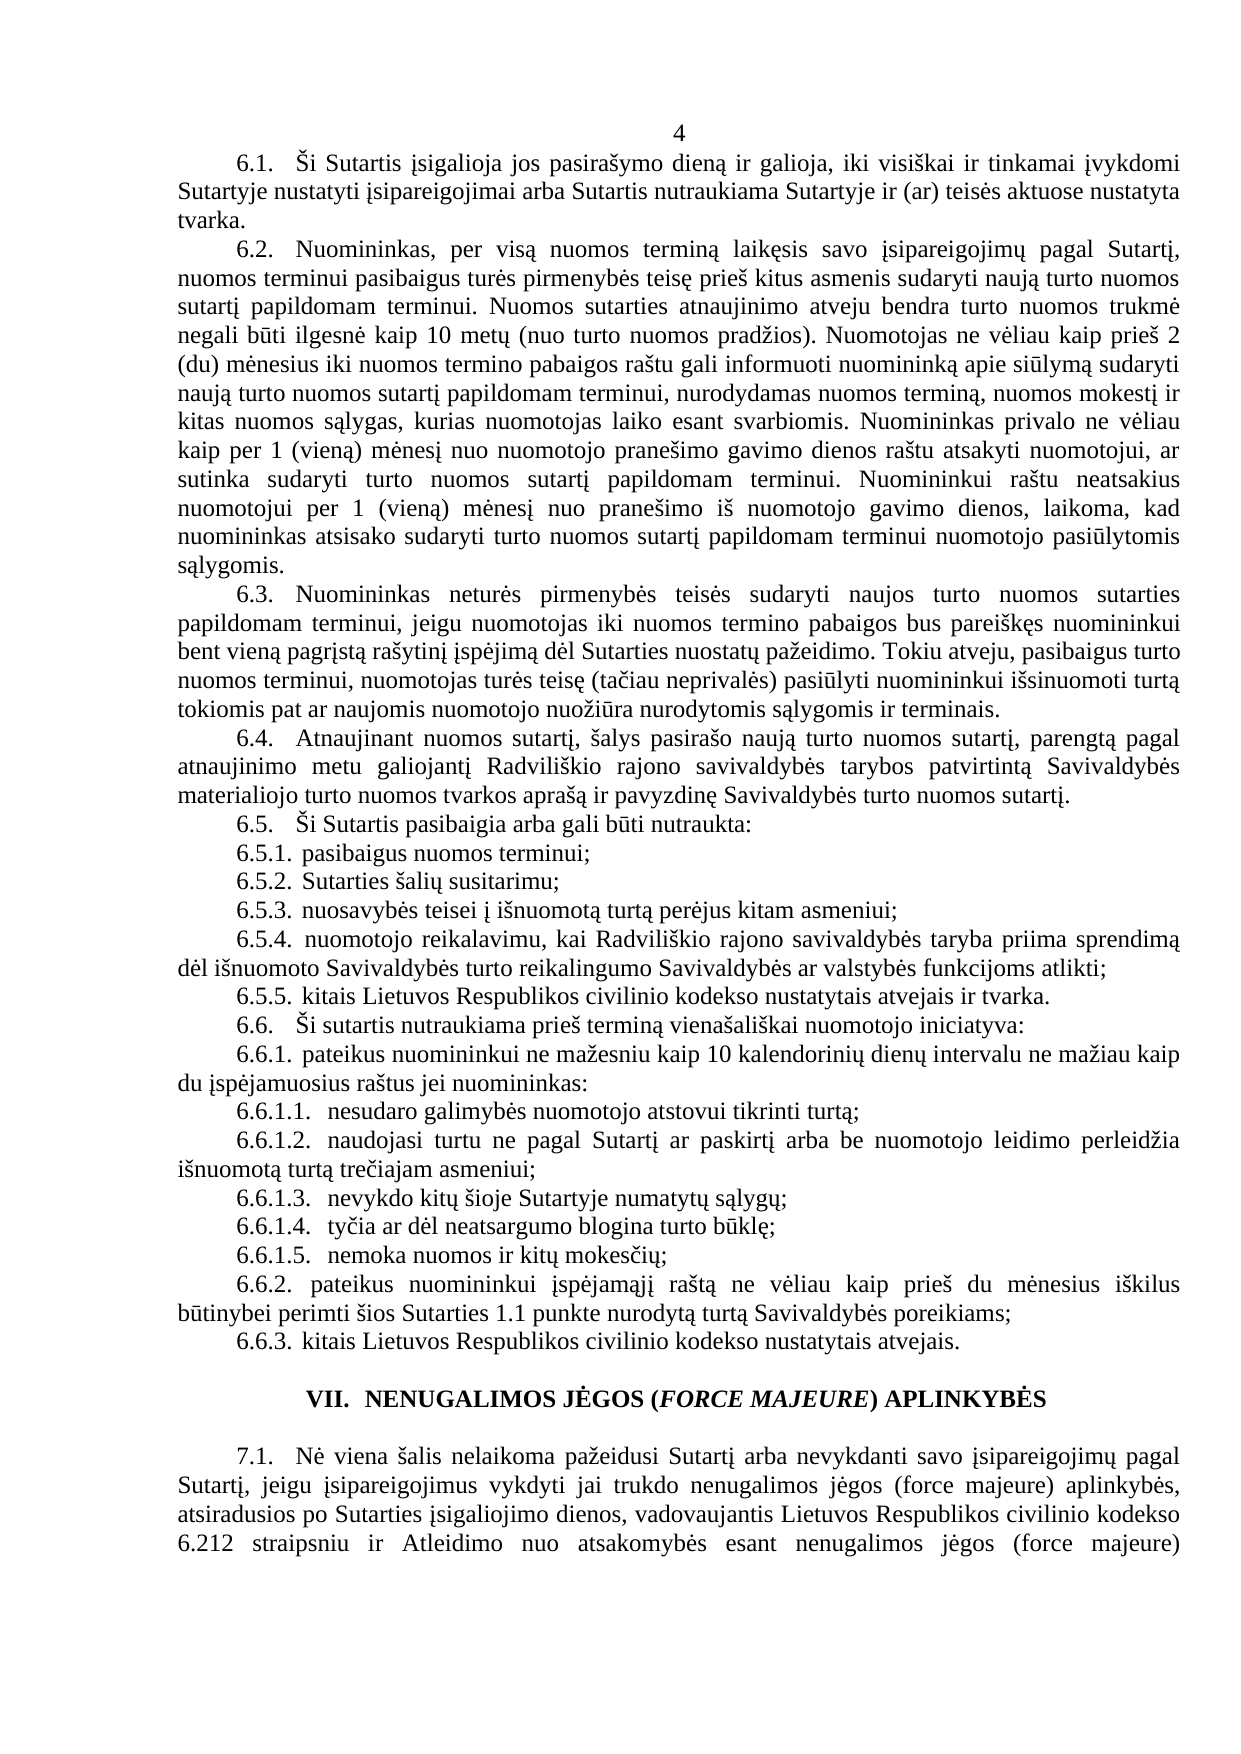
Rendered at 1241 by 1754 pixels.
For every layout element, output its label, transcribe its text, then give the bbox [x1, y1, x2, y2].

text 7.1. Nė viena šalis nelaikoma pažeidusi Sutartį arba nevykdanti savo įsipareigojimų pagal Sutartį, jeigu įsipareigojimus vykdyti jai trukdo nenugalimos jėgos (force majeure) aplinkybės, atsiradusios po Sutarties įsigaliojimo dienos, vadovaujantis Lietuvos Respublikos civilinio kodekso 6.212 straipsniu ir Atleidimo nuo atsakomybės esant nenugalimos jėgos (force majeure) [177, 1441, 1181, 1556]
text 6.6.2. pateikus nuomininkui įspėjamąjį raštą ne vėliau kaip prieš du mėnesius iškilus būtinybei perimti šios Sutarties 1.1 punkte nurodytą turtą Savivaldybės poreikiams; [177, 1269, 1181, 1326]
text 6.6.1.1. nesudaro galimybės nuomotojo atstovui tikrinti turtą; [177, 1096, 1181, 1125]
text 6.1. Ši Sutartis įsigalioja jos pasirašymo dieną ir galioja, iki visiškai ir tinkamai įvykdomi Sutartyje nustatyti įsipareigojimai arba Sutartis nutraukiama Sutartyje ir (ar) teisės aktuose nustatyta tvarka. [177, 148, 1181, 234]
text 6.6.3. kitais Lietuvos Respublikos civilinio kodekso nustatytais atvejais. [177, 1326, 1181, 1355]
text 6.5.2. Sutarties šalių susitarimu; [177, 866, 1181, 895]
text 6.6.1.4. tyčia ar dėl neatsargumo blogina turto būklę; [177, 1211, 1181, 1240]
text 6.6.1.5. nemoka nuomos ir kitų mokesčių; [177, 1240, 1181, 1269]
text 6.5.1. pasibaigus nuomos terminui; [177, 838, 1181, 866]
text 6.6.1. pateikus nuomininkui ne mažesniu kaip 10 kalendorinių dienų intervalu ne mažiau kaip du įspėjamuosius raštus jei nuomininkas: [177, 1039, 1181, 1096]
text 6.5.3. nuosavybės teisei į išnuomotą turtą perėjus kitam asmeniui; [177, 895, 1181, 924]
text 6.4. Atnaujinant nuomos sutartį, šalys pasirašo naują turto nuomos sutartį, parengtą pagal atnaujinimo metu galiojantį Radviliškio rajono savivaldybės tarybos patvirtintą Savivaldybės materialiojo turto nuomos tvarkos aprašą ir pavyzdinę Savivaldybės turto nuomos sutartį. [177, 723, 1181, 809]
text 6.6. Ši sutartis nutraukiama prieš terminą vienašališkai nuomotojo iniciatyva: [177, 1010, 1181, 1039]
text 6.2. Nuomininkas, per visą nuomos terminą laikęsis savo įsipareigojimų pagal Sutartį, nuomos terminui pasibaigus turės pirmenybės teisę prieš kitus asmenis sudaryti naują turto nuomos sutartį papildomam terminui. Nuomos sutarties atnaujinimo atveju bendra turto nuomos trukmė negali būti ilgesnė kaip 10 metų (nuo turto nuomos pradžios). Nuomotojas ne vėliau kaip prieš 2 (du) mėnesius iki nuomos termino pabaigos raštu gali informuoti nuomininką apie siūlymą sudaryti naują turto nuomos sutartį papildomam terminui, nurodydamas nuomos terminą, nuomos mokestį ir kitas nuomos sąlygas, kurias nuomotojas laiko esant svarbiomis. Nuomininkas privalo ne vėliau kaip per 1 (vieną) mėnesį nuo nuomotojo pranešimo gavimo dienos raštu atsakyti nuomotojui, ar sutinka sudaryti turto nuomos sutartį papildomam terminui. Nuomininkui raštu neatsakius nuomotojui per 1 (vieną) mėnesį nuo pranešimo iš nuomotojo gavimo dienos, laikoma, kad nuomininkas atsisako sudaryti turto nuomos sutartį papildomam terminui nuomotojo pasiūlytomis sąlygomis. [177, 234, 1181, 579]
text 6.5. Ši Sutartis pasibaigia arba gali būti nutraukta: [177, 809, 1181, 838]
text 6.3. Nuomininkas neturės pirmenybės teisės sudaryti naujos turto nuomos sutarties papildomam terminui, jeigu nuomotojas iki nuomos termino pabaigos bus pareiškęs nuomininkui bent vieną pagrįstą rašytinį įspėjimą dėl Sutarties nuostatų pažeidimo. Tokiu atveju, pasibaigus turto nuomos terminui, nuomotojas turės teisę (tačiau neprivalės) pasiūlyti nuomininkui išsinuomoti turtą tokiomis pat ar naujomis nuomotojo nuožiūra nurodytomis sąlygomis ir terminais. [177, 579, 1181, 723]
text 6.5.4. nuomotojo reikalavimu, kai Radviliškio rajono savivaldybės taryba priima sprendimą dėl išnuomoto Savivaldybės turto reikalingumo Savivaldybės ar valstybės funkcijoms atlikti; [177, 924, 1181, 981]
text 6.6.1.3. nevykdo kitų šioje Sutartyje numatytų sąlygų; [177, 1183, 1181, 1211]
text VII. NENUGALIMOS JĖGOS (Force Majeure) APLINKYBĖS [177, 1384, 1181, 1413]
text 6.6.1.2. naudojasi turtu ne pagal Sutartį ar paskirtį arba be nuomotojo leidimo perleidžia išnuomotą turtą trečiajam asmeniui; [177, 1125, 1181, 1183]
text 6.5.5. kitais Lietuvos Respublikos civilinio kodekso nustatytais atvejais ir tvarka. [177, 981, 1181, 1010]
